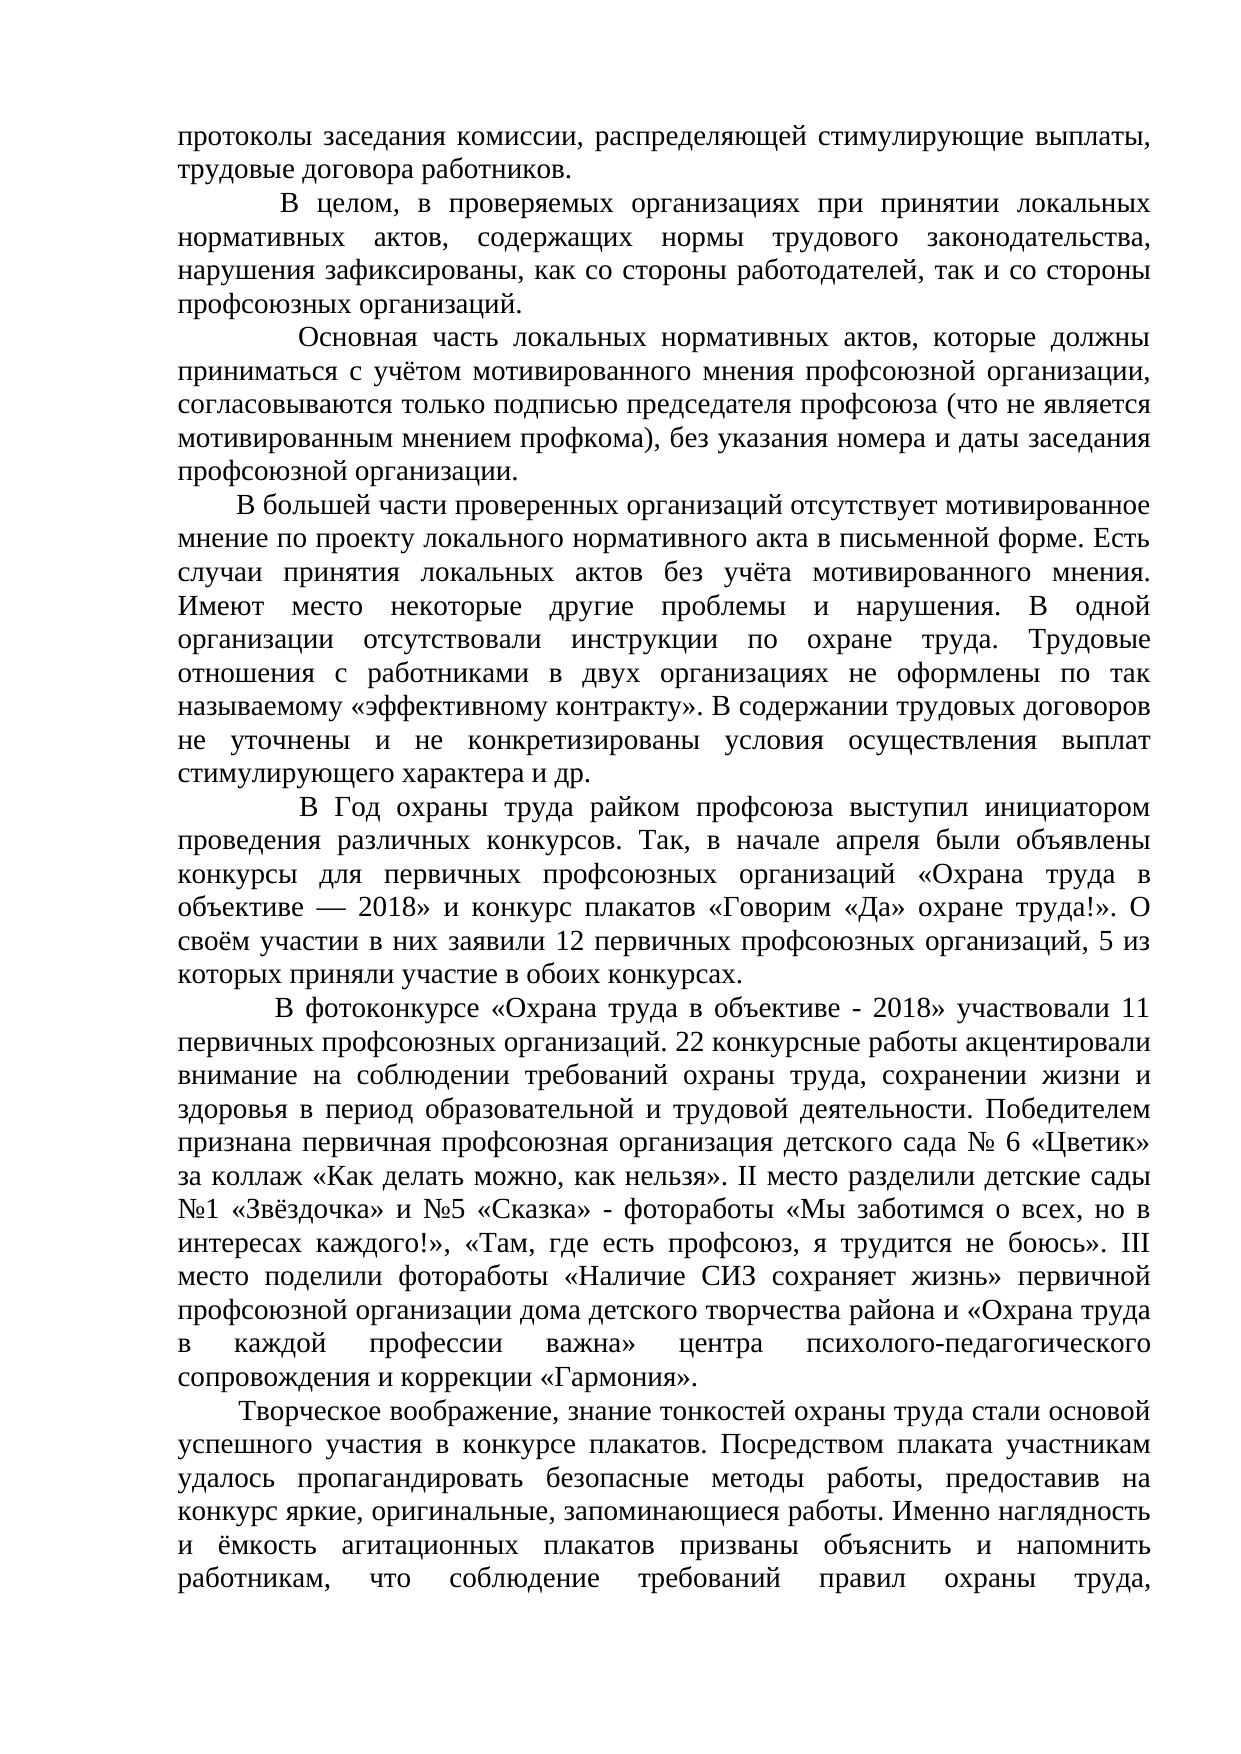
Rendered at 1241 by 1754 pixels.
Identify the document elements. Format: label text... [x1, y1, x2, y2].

text Основная часть локальных нормативных актов, которые должны приниматься с учётом мотивированного мнения профсоюзной организации, согласовываются только подписью председателя профсоюза (что не является мотивированным мнением профкома), без указания номера и даты заседания профсоюзной организации. [140, 319, 1152, 487]
text В фотоконкурсе «Охрана труда в объективе - 2018» участвовали 11 первичных профсоюзных организаций. 22 конкурсные работы акцентировали внимание на соблюдении требований охраны труда, сохранении жизни и здоровья в период образовательной и трудовой деятельности. Победителем признана первичная профсоюзная организация детского сада № 6 «Цветик» за коллаж «Как делать можно, как нельзя». II место разделили детские сады №1 «Звёздочка» и №5 «Сказка» - фотоработы «Мы заботимся о всех, но в интересах каждого!», «Там, где есть профсоюз, я трудится не боюсь». III место поделили фотоработы «Наличие СИЗ сохраняет жизнь» первичной профсоюзной организации дома детского творчества района и «Охрана труда в каждой профессии важна» центра психолого-педагогического сопровождения и коррекции «Гармония». [140, 990, 1152, 1393]
text В Год охраны труда райком профсоюза выступил инициатором проведения различных конкурсов. Так, в начале апреля были объявлены конкурсы для первичных профсоюзных организаций «Охрана труда в объективе — 2018» и конкурс плакатов «Говорим «Да» охране труда!». О своём участии в них заявили 12 первичных профсоюзных организаций, 5 из которых приняли участие в обоих конкурсах. [140, 789, 1152, 990]
text протоколы заседания комиссии, распределяющей стимулирующие выплаты, трудовые договора работников. [140, 118, 1152, 185]
text В большей части проверенных организаций отсутствует мотивированное мнение по проекту локального нормативного акта в письменной форме. Есть случаи принятия локальных актов без учёта мотивированного мнения. Имеют место некоторые другие проблемы и нарушения. В одной организации отсутствовали инструкции по охране труда. Трудовые отношения с работниками в двух организациях не оформлены по так называемому «эффективному контракту». В содержании трудовых договоров не уточнены и не конкретизированы условия осуществления выплат стимулирующего характера и др. [140, 487, 1152, 789]
text Творческое воображение, знание тонкостей охраны труда стали основой успешного участия в конкурсе плакатов. Посредством плаката участникам удалось пропагандировать безопасные методы работы, предоставив на конкурс яркие, оригинальные, запоминающиеся работы. Именно наглядность и ёмкость агитационных плакатов призваны объяснить и напомнить работникам, что соблюдение требований правил охраны труда, [140, 1393, 1152, 1594]
text В целом, в проверяемых организациях при принятии локальных нормативных актов, содержащих нормы трудового законодательства, нарушения зафиксированы, как со стороны работодателей, так и со стороны профсоюзных организаций. [140, 185, 1152, 319]
